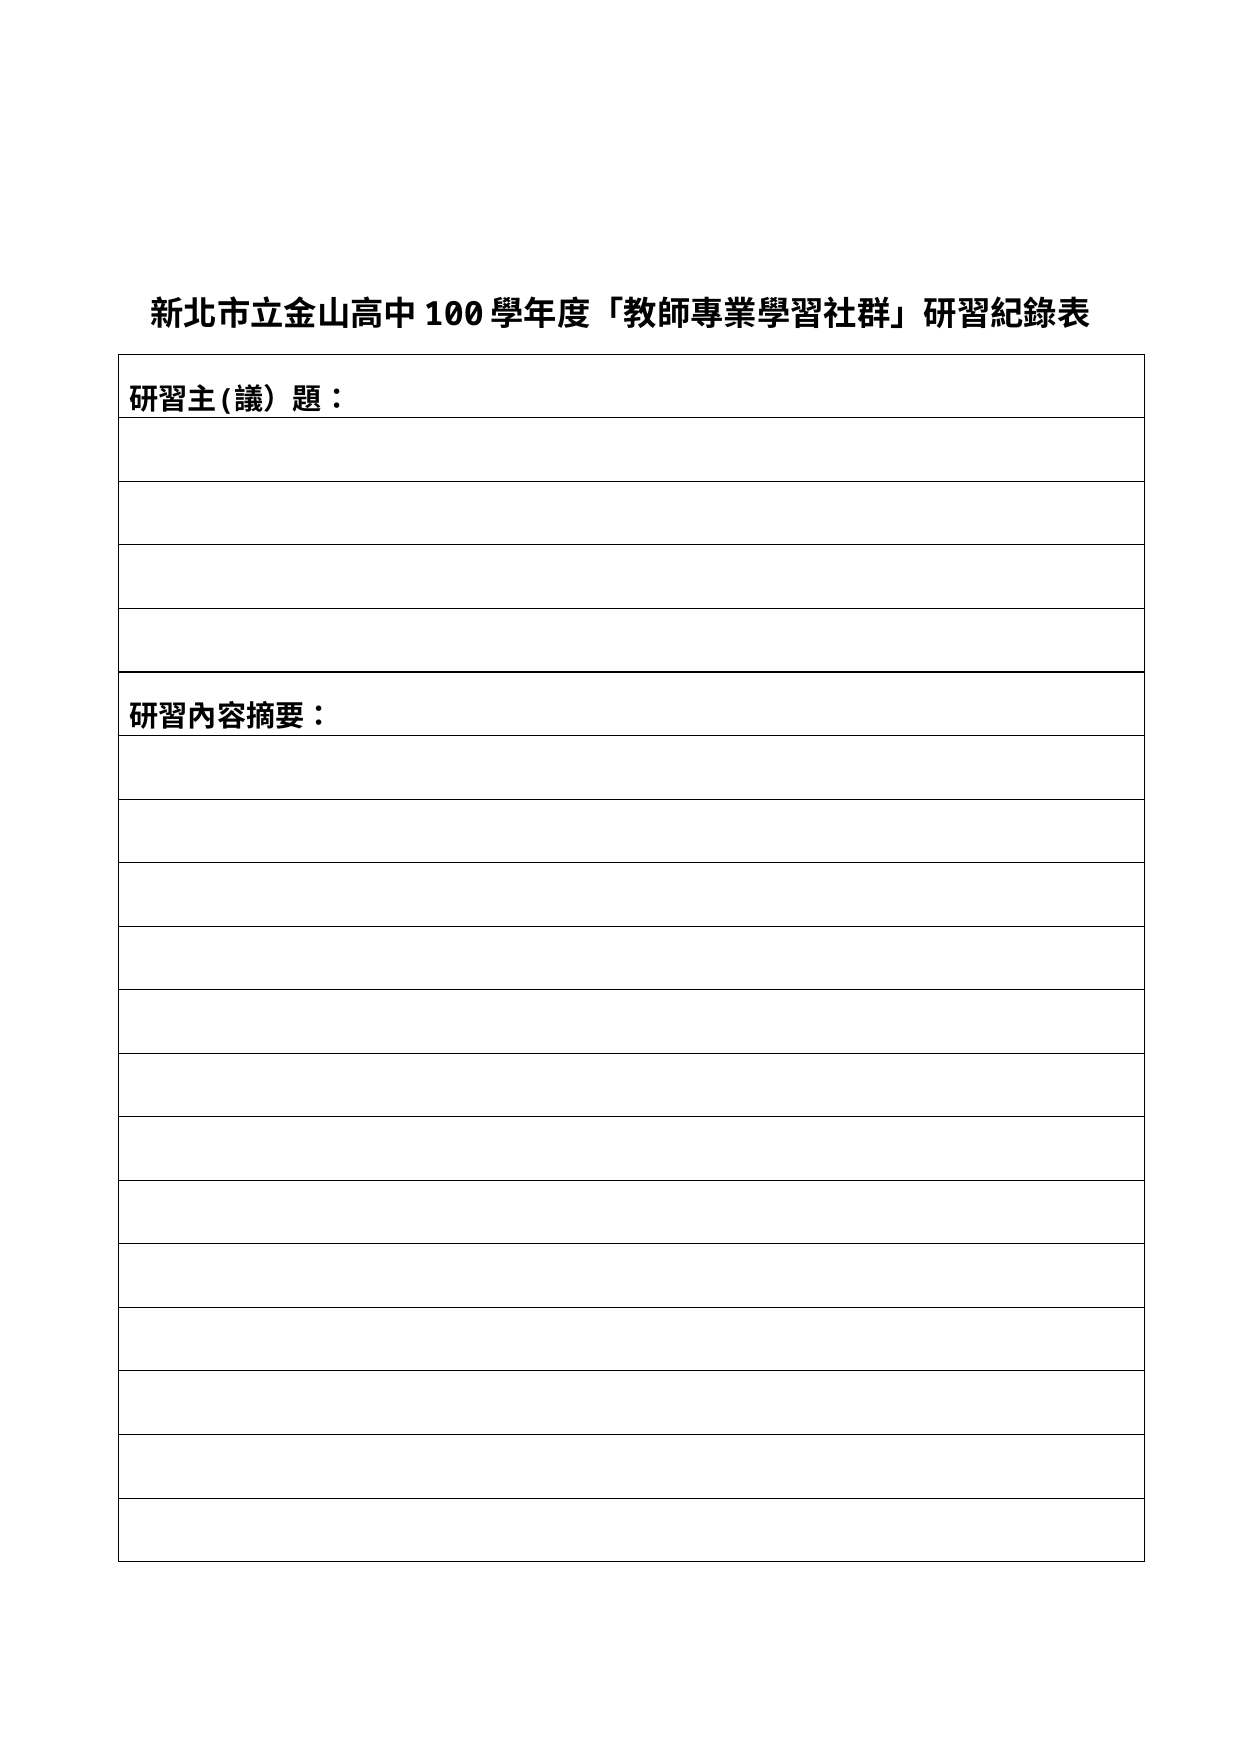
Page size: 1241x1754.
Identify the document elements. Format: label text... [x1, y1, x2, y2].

table_cell 研習內容摘要： [119, 673, 1144, 735]
table_cell [119, 1181, 1144, 1243]
table_cell [119, 1054, 1144, 1116]
table_cell [119, 1244, 1144, 1307]
table_cell [119, 990, 1144, 1053]
table_cell [119, 1308, 1144, 1370]
table_cell [119, 927, 1144, 989]
table_header 研習主(議）題： [119, 355, 1144, 417]
table_cell [119, 1371, 1144, 1434]
table_cell [119, 1499, 1144, 1561]
table_cell [119, 418, 1144, 481]
table_cell [119, 800, 1144, 862]
table_cell [119, 863, 1144, 926]
table_cell [119, 609, 1144, 671]
table_cell [119, 1117, 1144, 1180]
table_cell [119, 736, 1144, 798]
table_cell [119, 1435, 1144, 1497]
table_cell [119, 482, 1144, 544]
text 新北市立金山高中100學年度「教師專業學習社群」研習紀錄表 [118, 287, 1122, 335]
table_cell [119, 545, 1144, 608]
